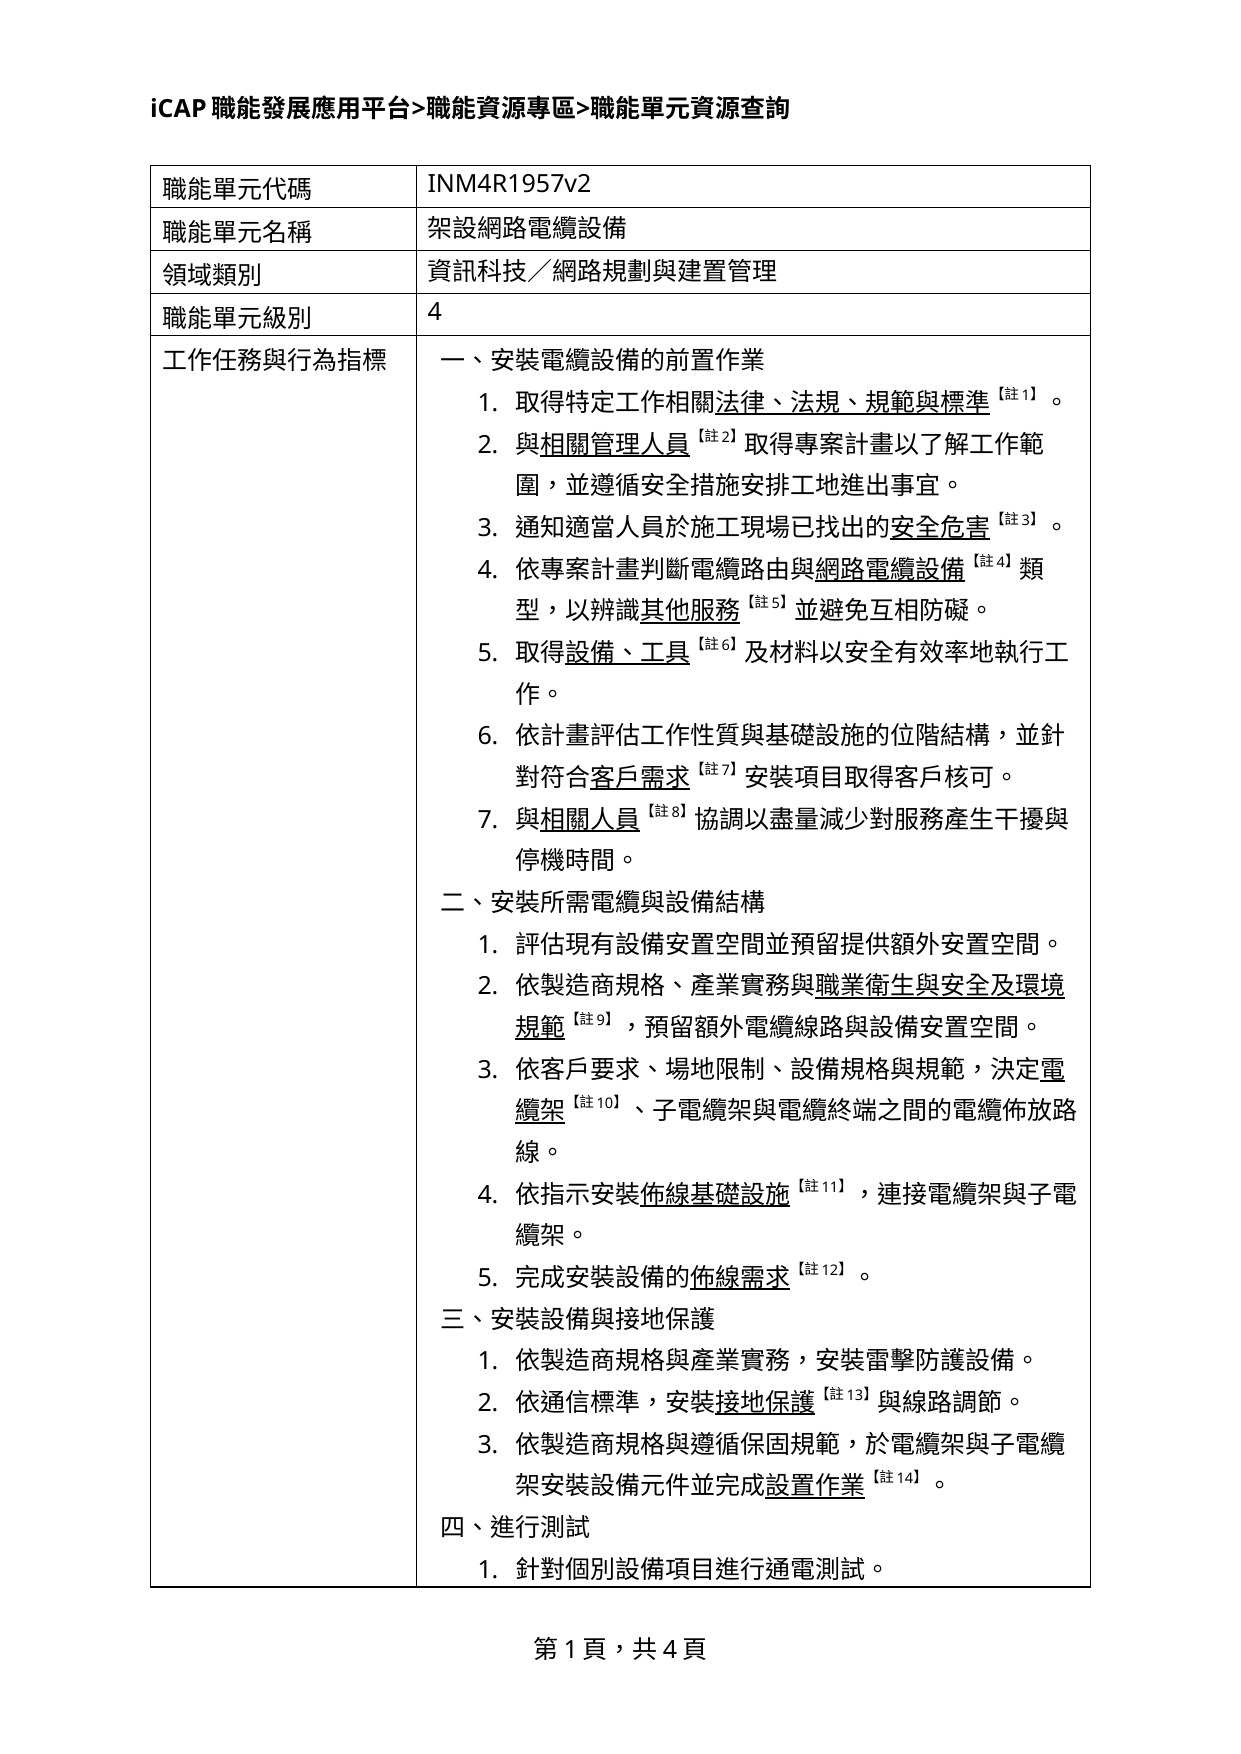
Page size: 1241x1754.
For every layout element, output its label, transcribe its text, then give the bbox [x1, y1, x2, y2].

table_cell 職能單元級別 [151, 294, 416, 335]
table_cell 4 [417, 294, 1090, 335]
table_cell 架設網路電纜設備 [417, 208, 1090, 250]
table_cell 工作任務與行為指標 [151, 336, 416, 1586]
table_cell 職能單元名稱 [151, 208, 416, 250]
table_header INM4R1957v2 [417, 166, 1090, 207]
table_header 職能單元代碼 [151, 166, 416, 207]
table_cell 資訊科技／網路規劃與建置管理 [417, 251, 1090, 293]
table_cell 安裝電纜設備的前置作業 取得特定工作相關法律、法規、規範與標準【註1】。 與相關管理人員【註2】取得專案計畫以了解工作範圍，並遵循安全措施安排工地進出事宜。 通知適當人員於施工現場已找出的安全危害【註3】。 依專案計畫判斷電纜路由與網路電纜設備【註4】類型，以辨識其他服務【註5】並避免互相防礙。 取得設備、工具【註6】及材料以安全有效率地執行工作。 依計畫評估工作性質與基礎設施的位階結構，並針對符合客戶需求【註7】安裝項目取得客戶核可。 與相關人員【註8】協調以盡量減少對服務產生干擾與停機時間。 安裝所需電纜與設備結構 評估現有設備安置空間並預留提供額外安置空間。 依製造商規格、產業實務與職業衛生與安全及環境規範【註9】，預留額外電纜線路與設備安置空間。 依客戶要求、場地限制、設備規格與規範，決定電纜架【註10】、子電纜架與電纜終端之間的電纜佈放路線。 依指示安裝佈線基礎設施【註11】，連接電纜架與子電纜架。 完成安裝設備的佈線需求【註12】。 安裝設備與接地保護 依製造商規格與產業實務，安裝雷擊防護設備。 依通信標準，安裝接地保護【註13】與線路調節。 依製造商規格與遵循保固規範，於電纜架與子電纜架安裝設備元件並完成設置作業【註14】。 進行測試 針對個別設備項目進行通電測試。 檢視並確定所有連接處與互連處均穩固可靠。 依企業原則進行所有終端設備連續性通電測試。 完成專案紀錄與結案 依企業規範視需要標示新設備與輻射警告標誌。 記錄測試結果供後續參考，並依企業規範完成設備安裝報告及修改設計以反映現有電纜配置與設備。 回收廢料並放置適當處理地點。 依企業或權責單位規範恢復現場至符合客戶要求。 通知適當人員工作完成並取得簽核結案同意。 [417, 336, 1090, 1586]
table_cell 領域類別 [151, 251, 416, 293]
